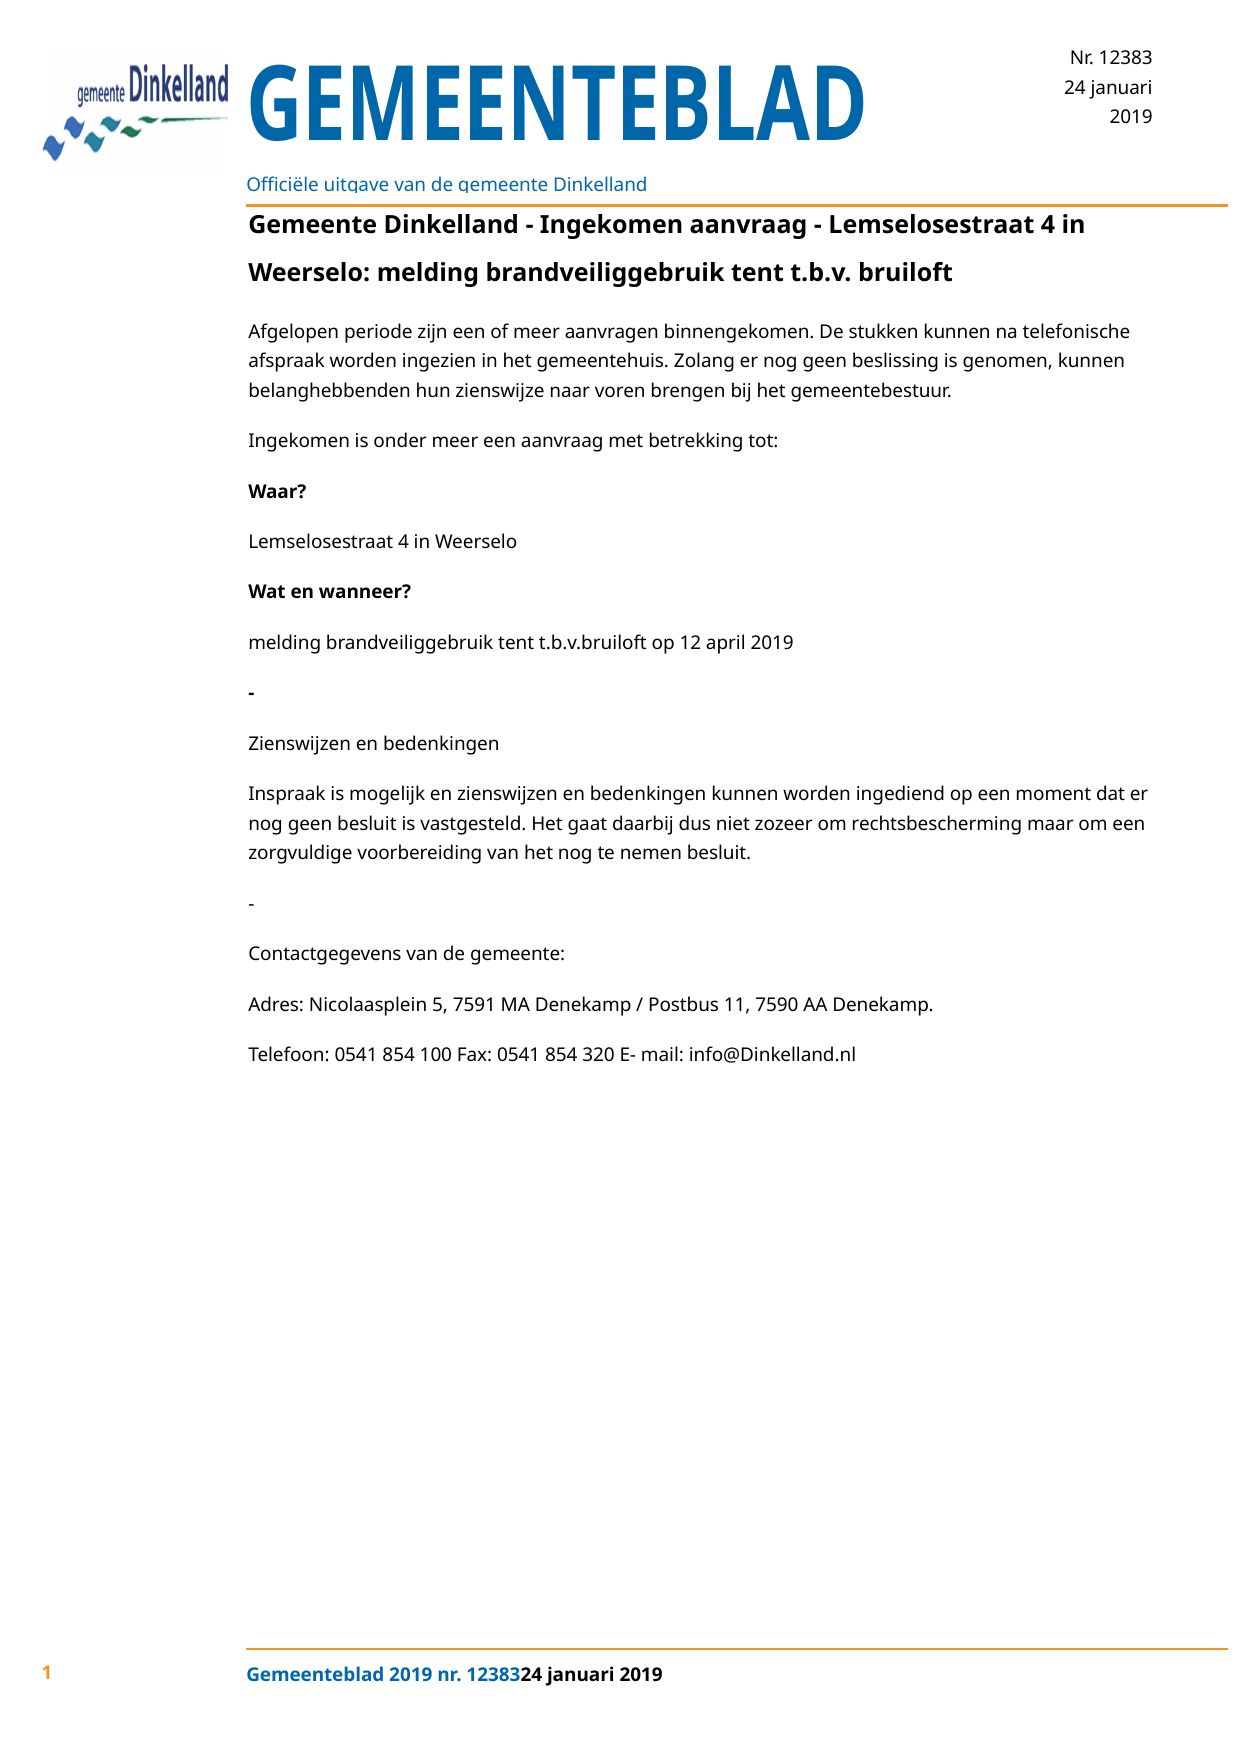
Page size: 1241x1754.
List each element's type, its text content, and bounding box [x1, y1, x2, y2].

text Contactgegevens van de gemeente: [248, 940, 1152, 966]
text melding brandveiliggebruik tent t.b.v.bruiloft op 12 april 2019 [248, 629, 1152, 655]
text Telefoon: 0541 854 100 Fax: 0541 854 320 E- mail: info@Dinkelland.nl [248, 1041, 1152, 1067]
text Lemselosestraat 4 in Weerselo [248, 528, 1152, 554]
text Waar? [248, 478, 1152, 504]
text Adres: Nicolaasplein 5, 7591 MA Denekamp / Postbus 11, 7590 AA Denekamp. [248, 991, 1152, 1017]
text Wat en wanneer? [248, 579, 1152, 604]
text - [248, 679, 1152, 705]
picture [41, 47, 231, 172]
text Zienswijzen en bedenkingen [248, 730, 1152, 756]
text Gemeente Dinkelland - Ingekomen aanvraag - Lemselosestraat 4 in Weerselo: melding brandveiliggebruik tent t.b.v. bruiloft [248, 207, 1152, 288]
text - [248, 890, 1152, 916]
text Inspraak is mogelijk en zienswijzen en bedenkingen kunnen worden ingediend op een moment dat er nog geen besluit is vastgesteld. Het gaat daarbij dus niet zozeer om rechtsbescherming maar om een zorgvuldige voorbereiding van het nog te nemen besluit. [248, 780, 1152, 865]
text Afgelopen periode zijn een of meer aanvragen binnengekomen. De stukken kunnen na telefonische afspraak worden ingezien in het gemeentehuis. Zolang er nog geen beslissing is genomen, kunnen belanghebbenden hun zienswijze naar voren brengen bij het gemeentebestuur. [248, 318, 1152, 403]
text Ingekomen is onder meer een aanvraag met betrekking tot: [248, 427, 1152, 453]
